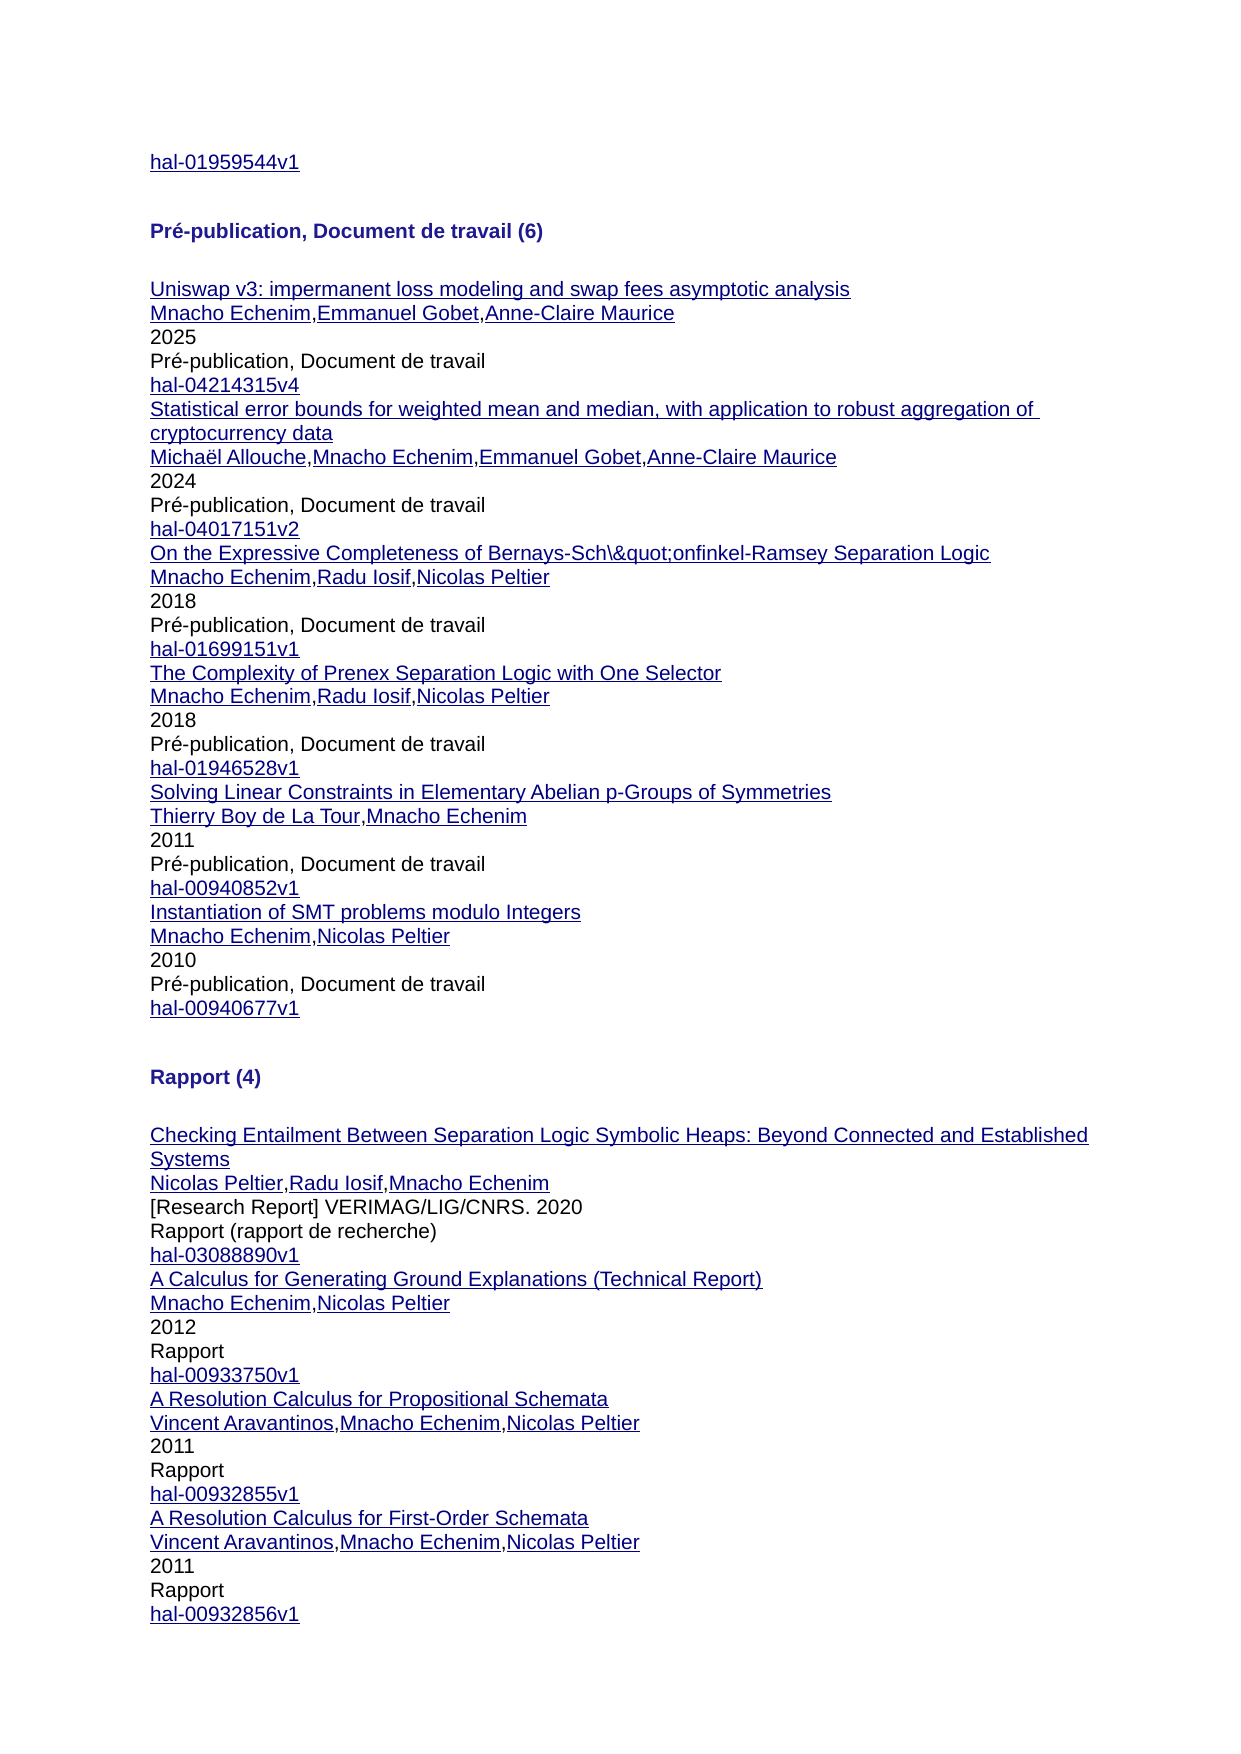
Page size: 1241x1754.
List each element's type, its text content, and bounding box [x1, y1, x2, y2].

table_cell Solving Linear Constraints in Elementary Abelian p-Groups of Symmetries Thierry Boy de La Tour,Mnacho Echenim 2011 Pré-publication, Document de travail hal-00940852v1 [150, 780, 1090, 900]
table_cell Instantiation of SMT problems modulo Integers Mnacho Echenim,Nicolas Peltier 2010 Pré-publication, Document de travail hal-00940677v1 [150, 900, 1090, 1020]
table_cell A Resolution Calculus for Propositional Schemata Vincent Aravantinos,Mnacho Echenim,Nicolas Peltier 2011 Rapport hal-00932855v1 [150, 1386, 1090, 1506]
table_cell On the Expressive Completeness of Bernays-Sch\&quot;onfinkel-Ramsey Separation Logic Mnacho Echenim,Radu Iosif,Nicolas Peltier 2018 Pré-publication, Document de travail hal-01699151v1 [150, 541, 1090, 660]
table_header hal-01959544v1 [150, 150, 1090, 174]
table_header Checking Entailment Between Separation Logic Symbolic Heaps: Beyond Connected and Established Systems Nicolas Peltier,Radu Iosif,Mnacho Echenim [Research Report] VERIMAG/LIG/CNRS. 2020 Rapport (rapport de recherche) hal-03088890v1 [150, 1123, 1090, 1267]
table_header Uniswap v3: impermanent loss modeling and swap fees asymptotic analysis Mnacho Echenim,Emmanuel Gobet,Anne-Claire Maurice 2025 Pré-publication, Document de travail hal-04214315v4 [150, 277, 1090, 397]
subtitle Pré-publication, Document de travail (6) [150, 219, 1090, 243]
table_cell The Complexity of Prenex Separation Logic with One Selector Mnacho Echenim,Radu Iosif,Nicolas Peltier 2018 Pré-publication, Document de travail hal-01946528v1 [150, 660, 1090, 780]
table_cell A Calculus for Generating Ground Explanations (Technical Report) Mnacho Echenim,Nicolas Peltier 2012 Rapport hal-00933750v1 [150, 1267, 1090, 1386]
table_cell A Resolution Calculus for First-Order Schemata Vincent Aravantinos,Mnacho Echenim,Nicolas Peltier 2011 Rapport hal-00932856v1 [150, 1506, 1090, 1626]
table_cell Statistical error bounds for weighted mean and median, with application to robust aggregation of cryptocurrency data Michaël Allouche,Mnacho Echenim,Emmanuel Gobet,Anne-Claire Maurice 2024 Pré-publication, Document de travail hal-04017151v2 [150, 397, 1090, 541]
subtitle Rapport (4) [150, 1064, 1090, 1088]
